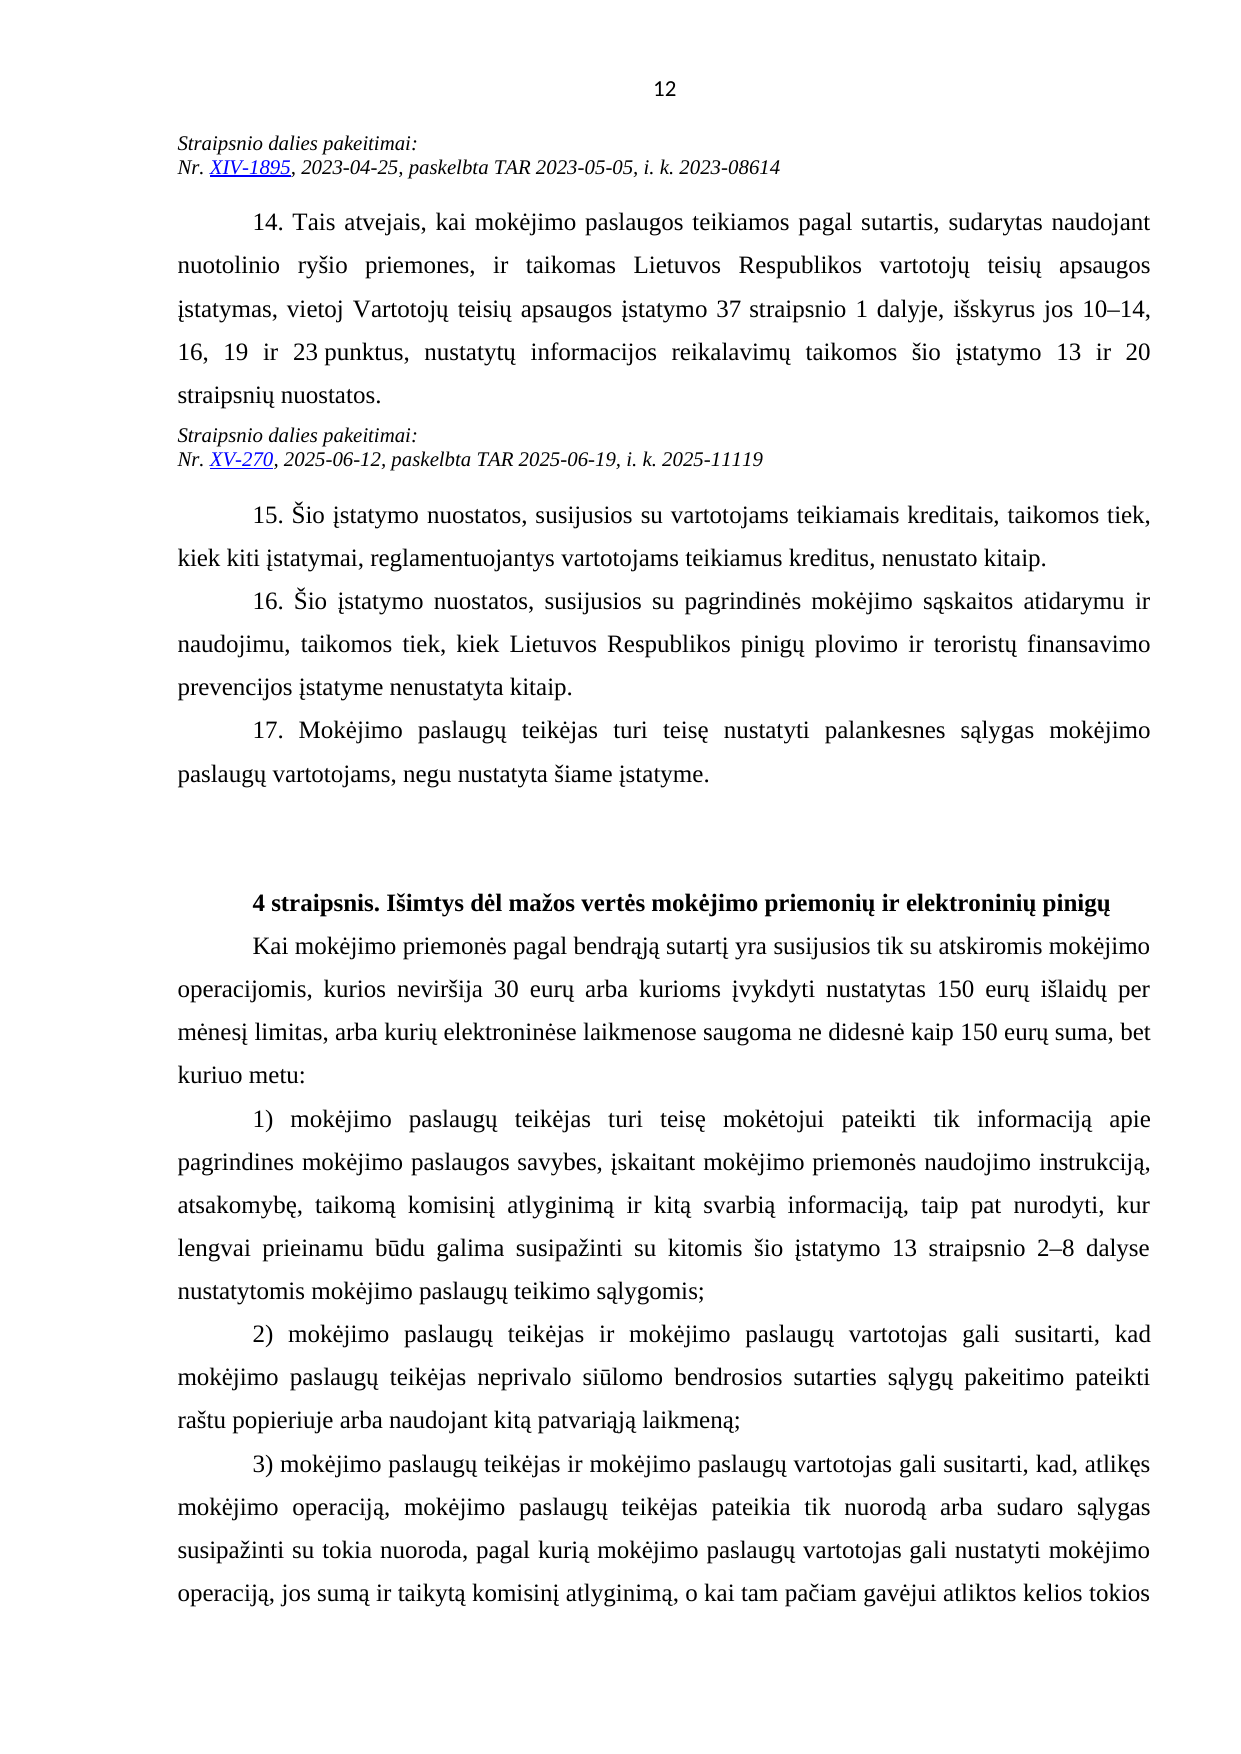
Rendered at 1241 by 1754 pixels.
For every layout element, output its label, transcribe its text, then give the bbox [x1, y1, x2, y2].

text Straipsnio dalies pakeitimai: [177, 423, 1152, 447]
text 16. Šio įstatymo nuostatos, susijusios su pagrindinės mokėjimo sąskaitos atidarymu ir naudojimu, taikomos tiek, kiek Lietuvos Respublikos pinigų plovimo ir teroristų finansavimo prevencijos įstatyme nenustatyta kitaip. [177, 586, 1152, 701]
text 1) mokėjimo paslaugų teikėjas turi teisę mokėtojui pateikti tik informaciją apie pagrindines mokėjimo paslaugos savybes, įskaitant mokėjimo priemonės naudojimo instrukciją, atsakomybę, taikomą komisinį atlyginimą ir kitą svarbią informaciją, taip pat nurodyti, kur lengvai prieinamu būdu galima susipažinti su kitomis šio įstatymo 13 straipsnio 2–8 dalyse nustatytomis mokėjimo paslaugų teikimo sąlygomis; [177, 1104, 1152, 1305]
text 17. Mokėjimo paslaugų teikėjas turi teisę nustatyti palankesnes sąlygas mokėjimo paslaugų vartotojams, negu nustatyta šiame įstatyme. [177, 716, 1152, 787]
text Nr. XV-270, 2025-06-12, paskelbta TAR 2025-06-19, i. k. 2025-11119 [177, 447, 1152, 471]
text 3) mokėjimo paslaugų teikėjas ir mokėjimo paslaugų vartotojas gali susitarti, kad, atlikęs mokėjimo operaciją, mokėjimo paslaugų teikėjas pateikia tik nuorodą arba sudaro sąlygas susipažinti su tokia nuoroda, pagal kurią mokėjimo paslaugų vartotojas gali nustatyti mokėjimo operaciją, jos sumą ir taikytą komisinį atlyginimą, o kai tam pačiam gavėjui atliktos kelios tokios [177, 1449, 1152, 1607]
text 14. Tais atvejais, kai mokėjimo paslaugos teikiamos pagal sutartis, sudarytas naudojant nuotolinio ryšio priemones, ir taikomas Lietuvos Respublikos vartotojų teisių apsaugos įstatymas, vietoj Vartotojų teisių apsaugos įstatymo 37 straipsnio 1 dalyje, išskyrus jos 10–14, 16, 19 ir 23 punktus, nustatytų informacijos reikalavimų taikomos šio įstatymo 13 ir 20 straipsnių nuostatos. [177, 207, 1152, 409]
text 2) mokėjimo paslaugų teikėjas ir mokėjimo paslaugų vartotojas gali susitarti, kad mokėjimo paslaugų teikėjas neprivalo siūlomo bendrosios sutarties sąlygų pakeitimo pateikti raštu popieriuje arba naudojant kitą patvariąją laikmeną; [177, 1319, 1152, 1434]
text Kai mokėjimo priemonės pagal bendrąją sutartį yra susijusios tik su atskiromis mokėjimo operacijomis, kurios neviršija 30 eurų arba kurioms įvykdyti nustatytas 150 eurų išlaidų per mėnesį limitas, arba kurių elektroninėse laikmenose saugoma ne didesnė kaip 150 eurų suma, bet kuriuo metu: [177, 931, 1152, 1089]
text 15. Šio įstatymo nuostatos, susijusios su vartotojams teikiamais kreditais, taikomos tiek, kiek kiti įstatymai, reglamentuojantys vartotojams teikiamus kreditus, nenustato kitaip. [177, 500, 1152, 572]
text Nr. XIV-1895, 2023-04-25, paskelbta TAR 2023-05-05, i. k. 2023-08614 [177, 155, 1152, 179]
text Straipsnio dalies pakeitimai: [177, 131, 1152, 155]
text 4 straipsnis. Išimtys dėl mažos vertės mokėjimo priemonių ir elektroninių pinigų [177, 888, 1152, 917]
